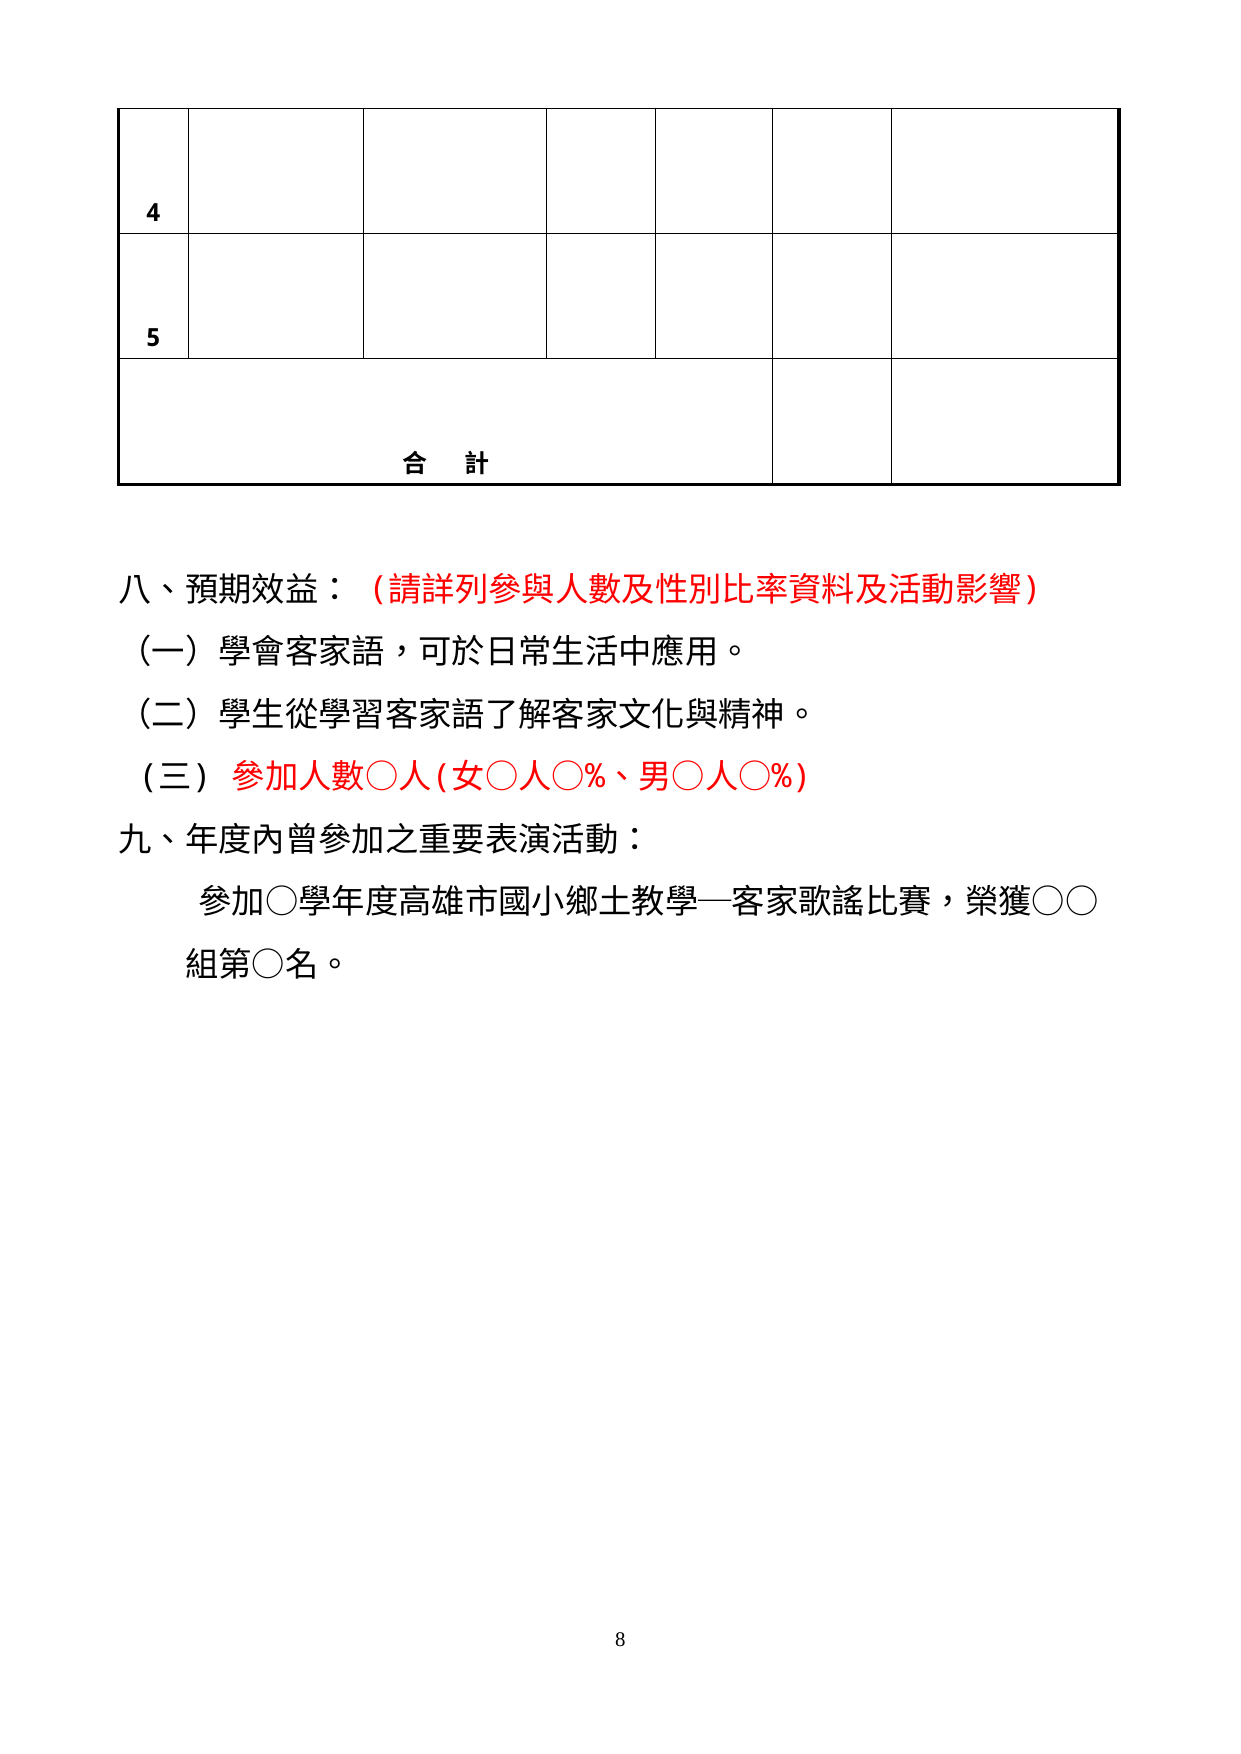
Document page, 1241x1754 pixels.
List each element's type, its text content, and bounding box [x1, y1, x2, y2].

text 參加○學年度高雄市國小鄉土教學─客家歌謠比賽，榮獲○○組第○名。 [118, 858, 1122, 983]
text (三) 參加人數○人(女○人○%、男○人○%) [118, 733, 1122, 795]
text 九、年度內曾參加之重要表演活動： [118, 795, 1122, 858]
table_cell [892, 109, 1117, 233]
table_cell [189, 234, 363, 358]
table_cell [773, 109, 891, 233]
table_cell [364, 109, 546, 233]
text 八、預期效益： (請詳列參與人數及性別比率資料及活動影響) [118, 545, 1122, 608]
table_cell 4 [120, 109, 188, 233]
table_cell [189, 109, 363, 233]
table_cell [773, 359, 891, 483]
table_cell [773, 234, 891, 358]
table_cell 5 [120, 234, 188, 358]
table_cell 合 計 [120, 359, 772, 483]
table_cell [656, 234, 772, 358]
text （二）學生從學習客家語了解客家文化與精神。 [118, 670, 1122, 733]
table_cell [656, 109, 772, 233]
text （一）學會客家語，可於日常生活中應用。 [118, 608, 1122, 670]
table_cell [892, 234, 1117, 358]
table_cell [547, 234, 655, 358]
table_cell [892, 359, 1117, 483]
table_cell [364, 234, 546, 358]
table_cell [547, 109, 655, 233]
